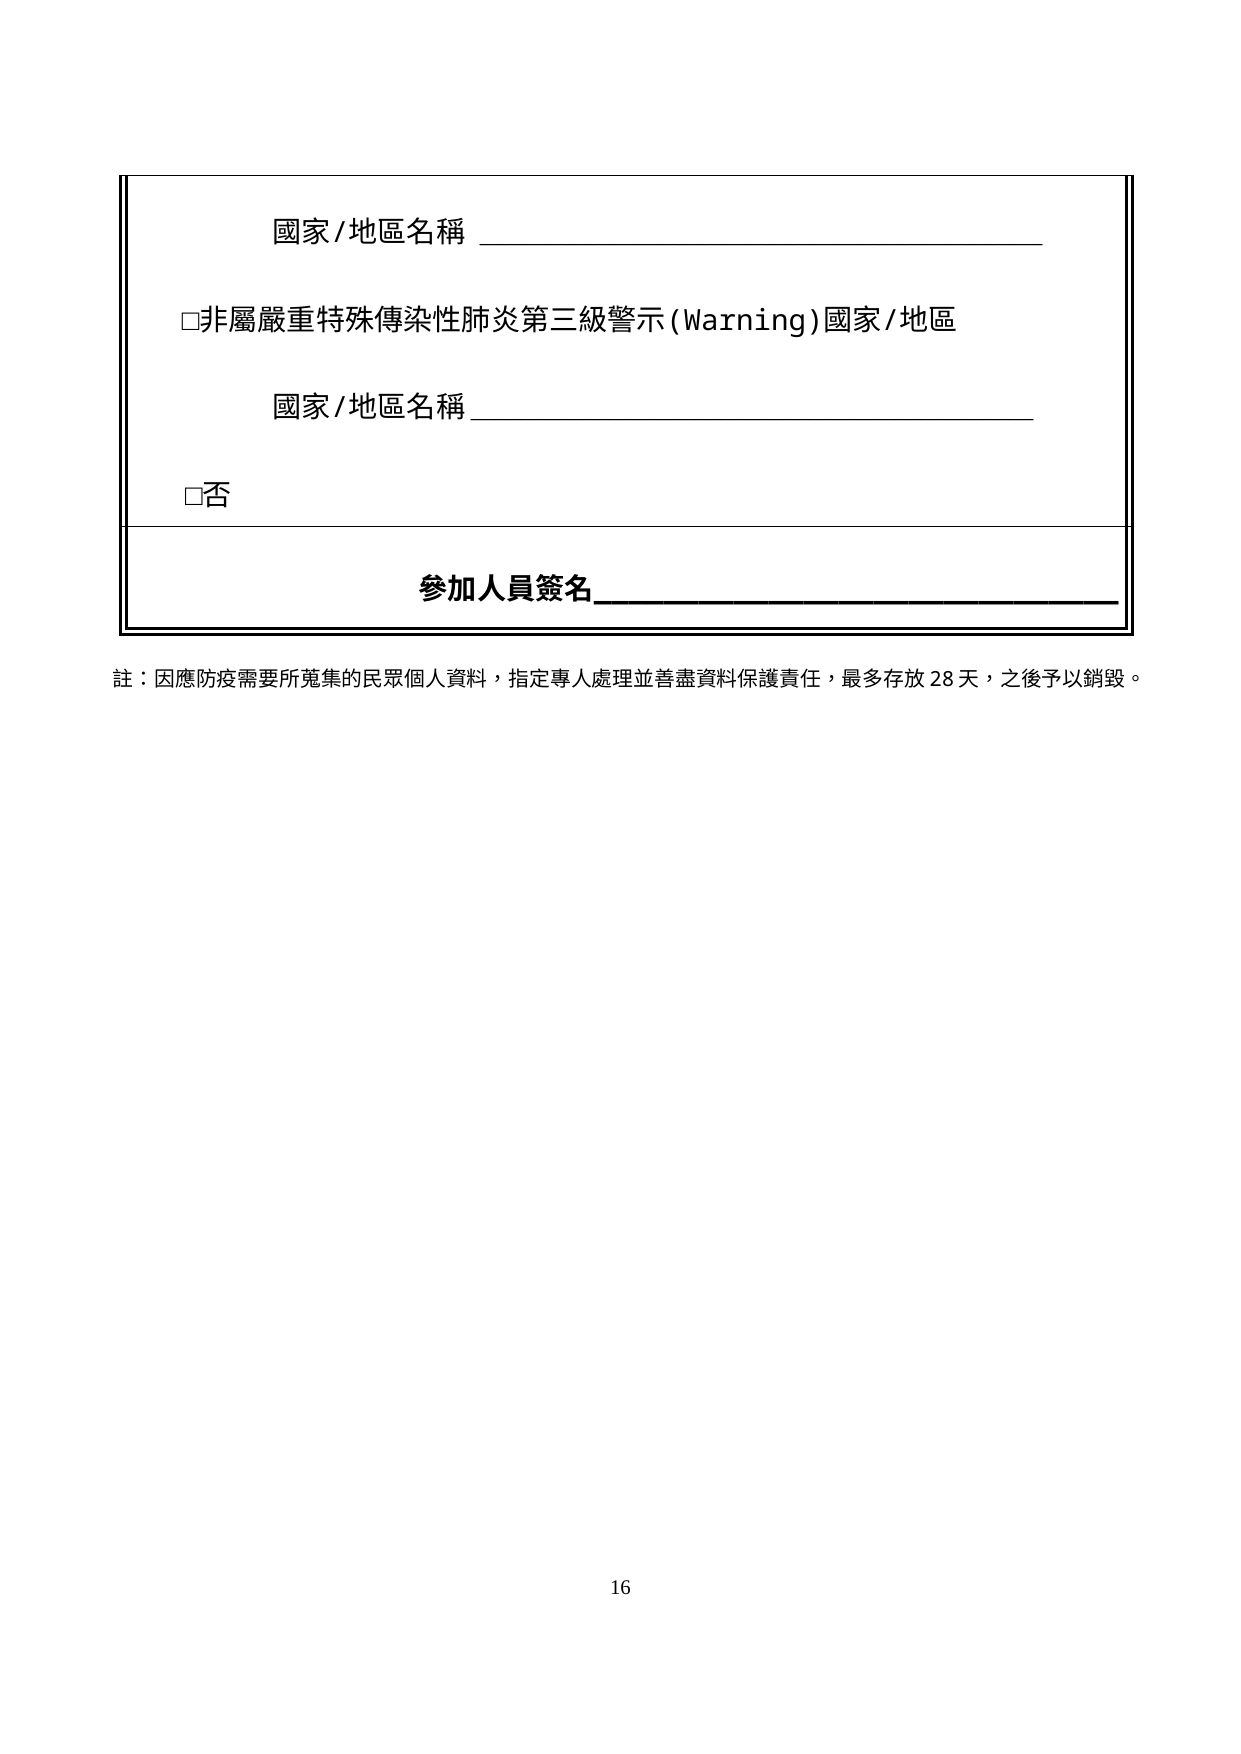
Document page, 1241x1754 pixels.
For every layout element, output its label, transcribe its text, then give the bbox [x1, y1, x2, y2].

table_cell 參加人員簽名______________________________ [128, 527, 1125, 627]
text 註：因應防疫需要所蒐集的民眾個人資料，指定專人處理並善盡資料保護責任，最多存放28天，之後予以銷毀。 [112, 636, 1128, 699]
table_cell 國家/地區名稱 _____________________________________________ □非屬嚴重特殊傳染性肺炎第三級警示(Warning)國家/地區 國家/地區名稱 _____________________________________________ □否 [128, 176, 1125, 526]
